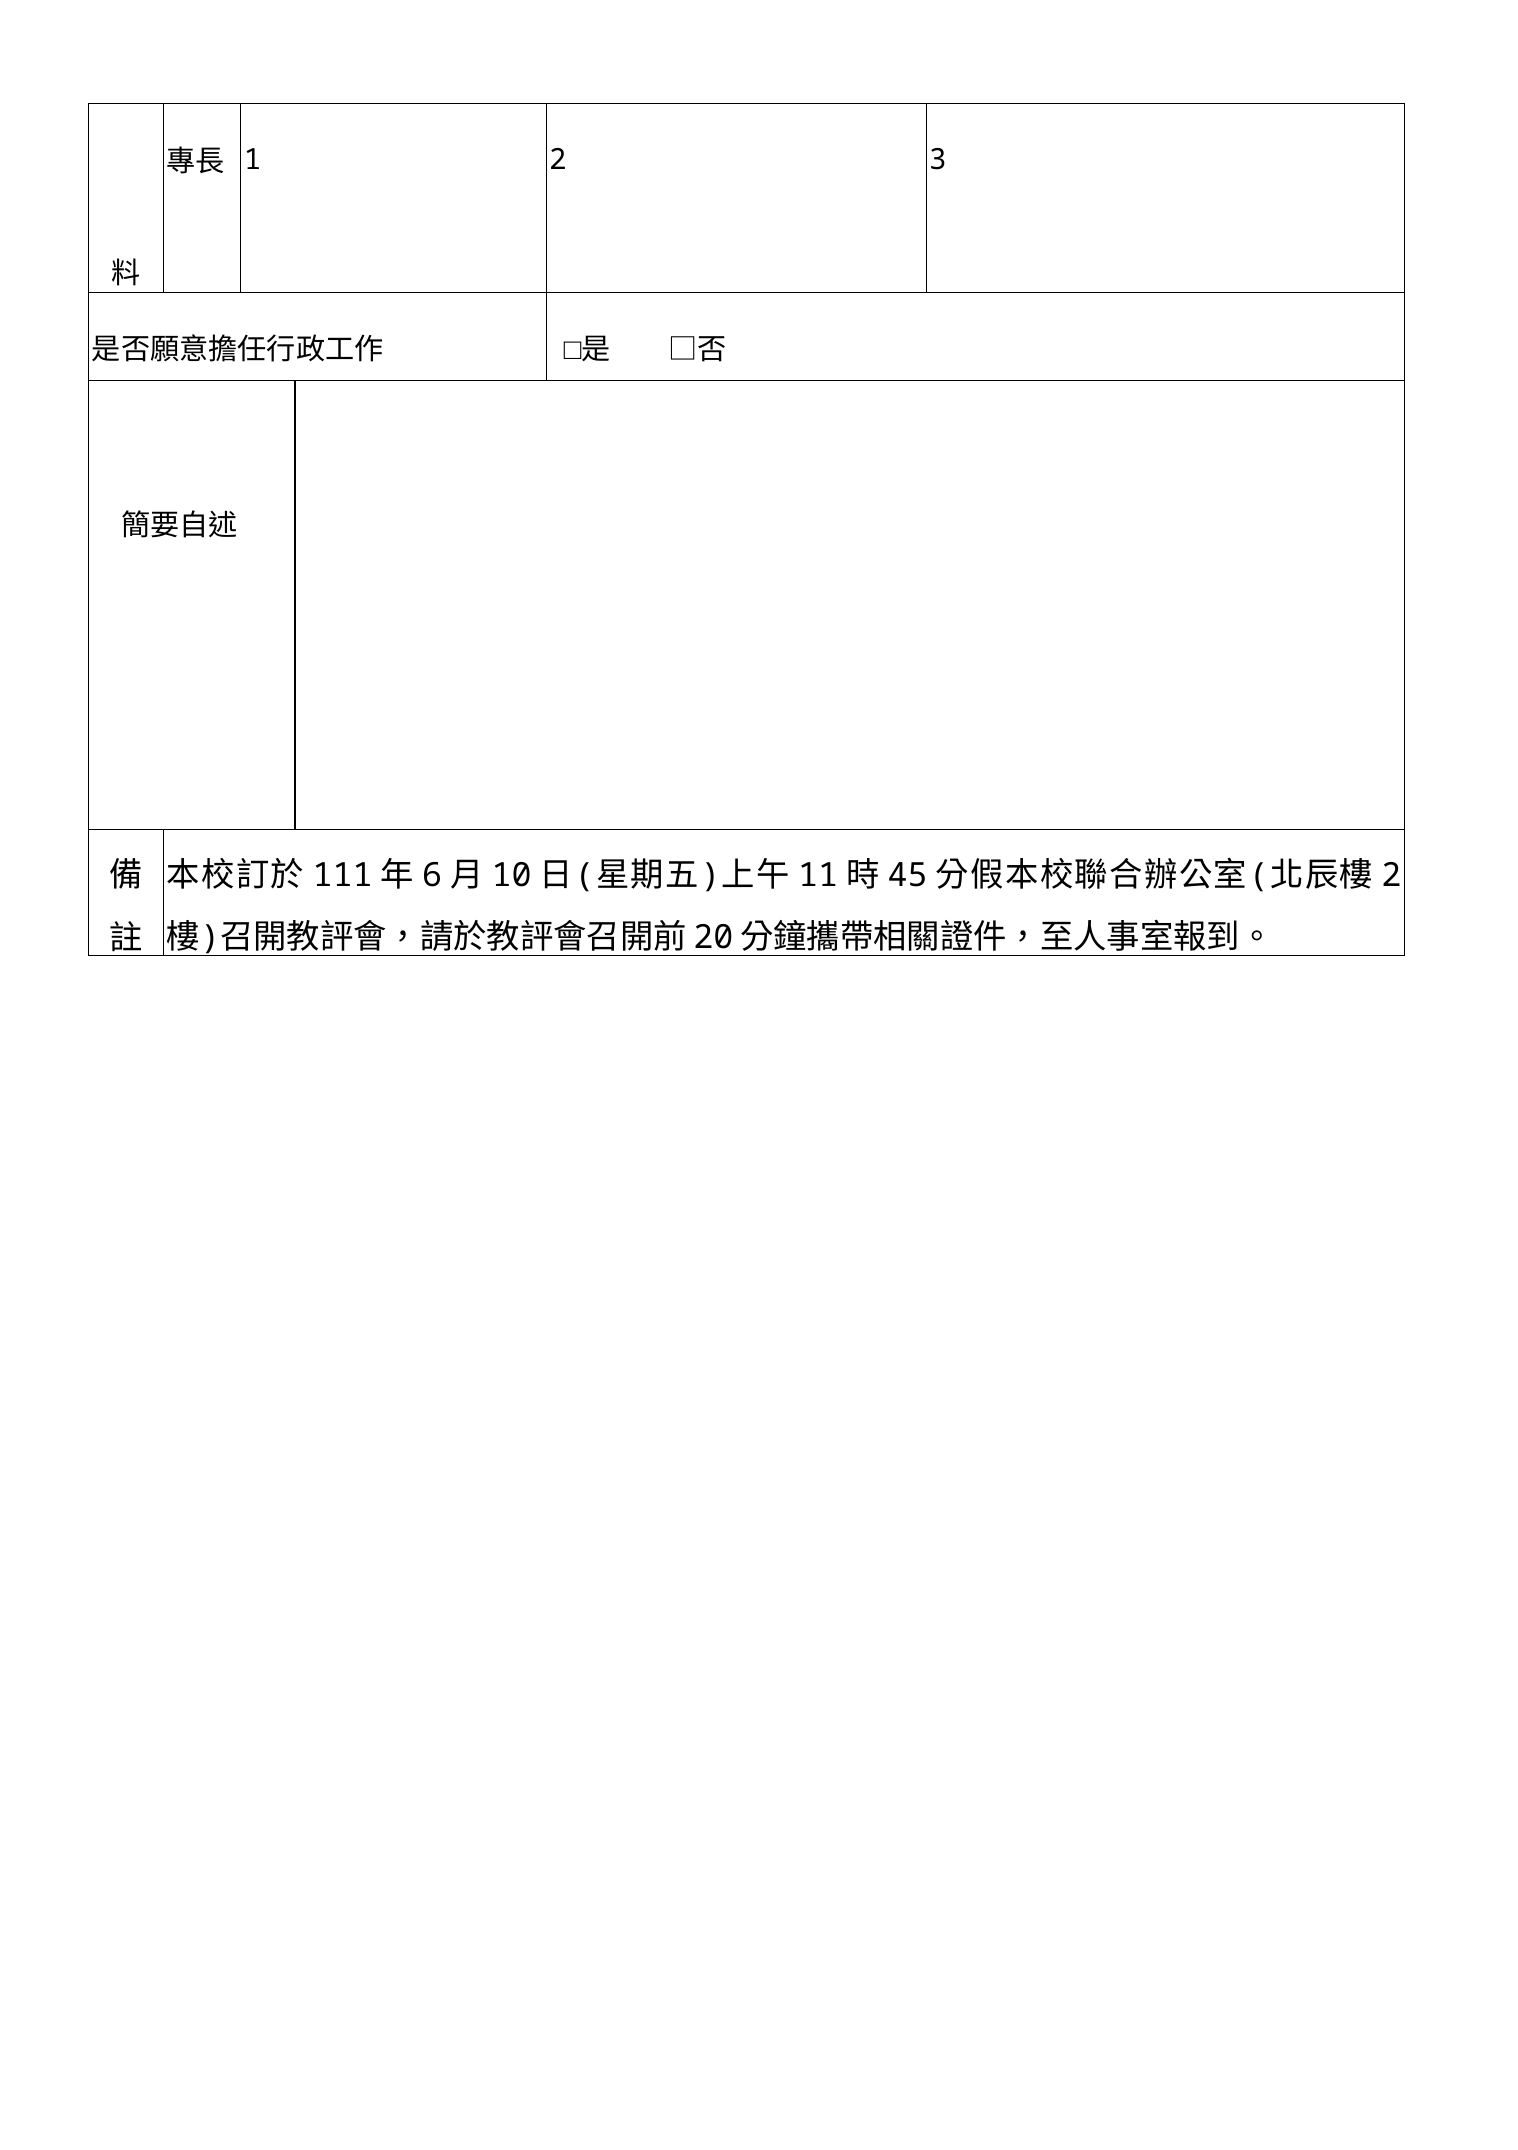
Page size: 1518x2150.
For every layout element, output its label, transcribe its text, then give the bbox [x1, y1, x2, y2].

table_cell □是 □否 [547, 293, 1404, 380]
table_cell 料 [89, 104, 163, 292]
table_cell 2 [547, 104, 926, 292]
table_cell 本校訂於111年6月10日(星期五)上午11時45分假本校聯合辦公室(北辰樓2樓)召開教評會，請於教評會召開前20分鐘攜帶相關證件，至人事室報到。 [164, 830, 1404, 955]
table_cell 專長 [164, 104, 240, 292]
table_cell [296, 381, 1404, 829]
table_cell 1 [241, 104, 546, 292]
table_cell 3 [927, 104, 1404, 292]
table_cell 是否願意擔任行政工作 [89, 293, 546, 380]
table_cell 備 註 [89, 830, 163, 955]
table_cell 簡要自述 [89, 381, 294, 829]
